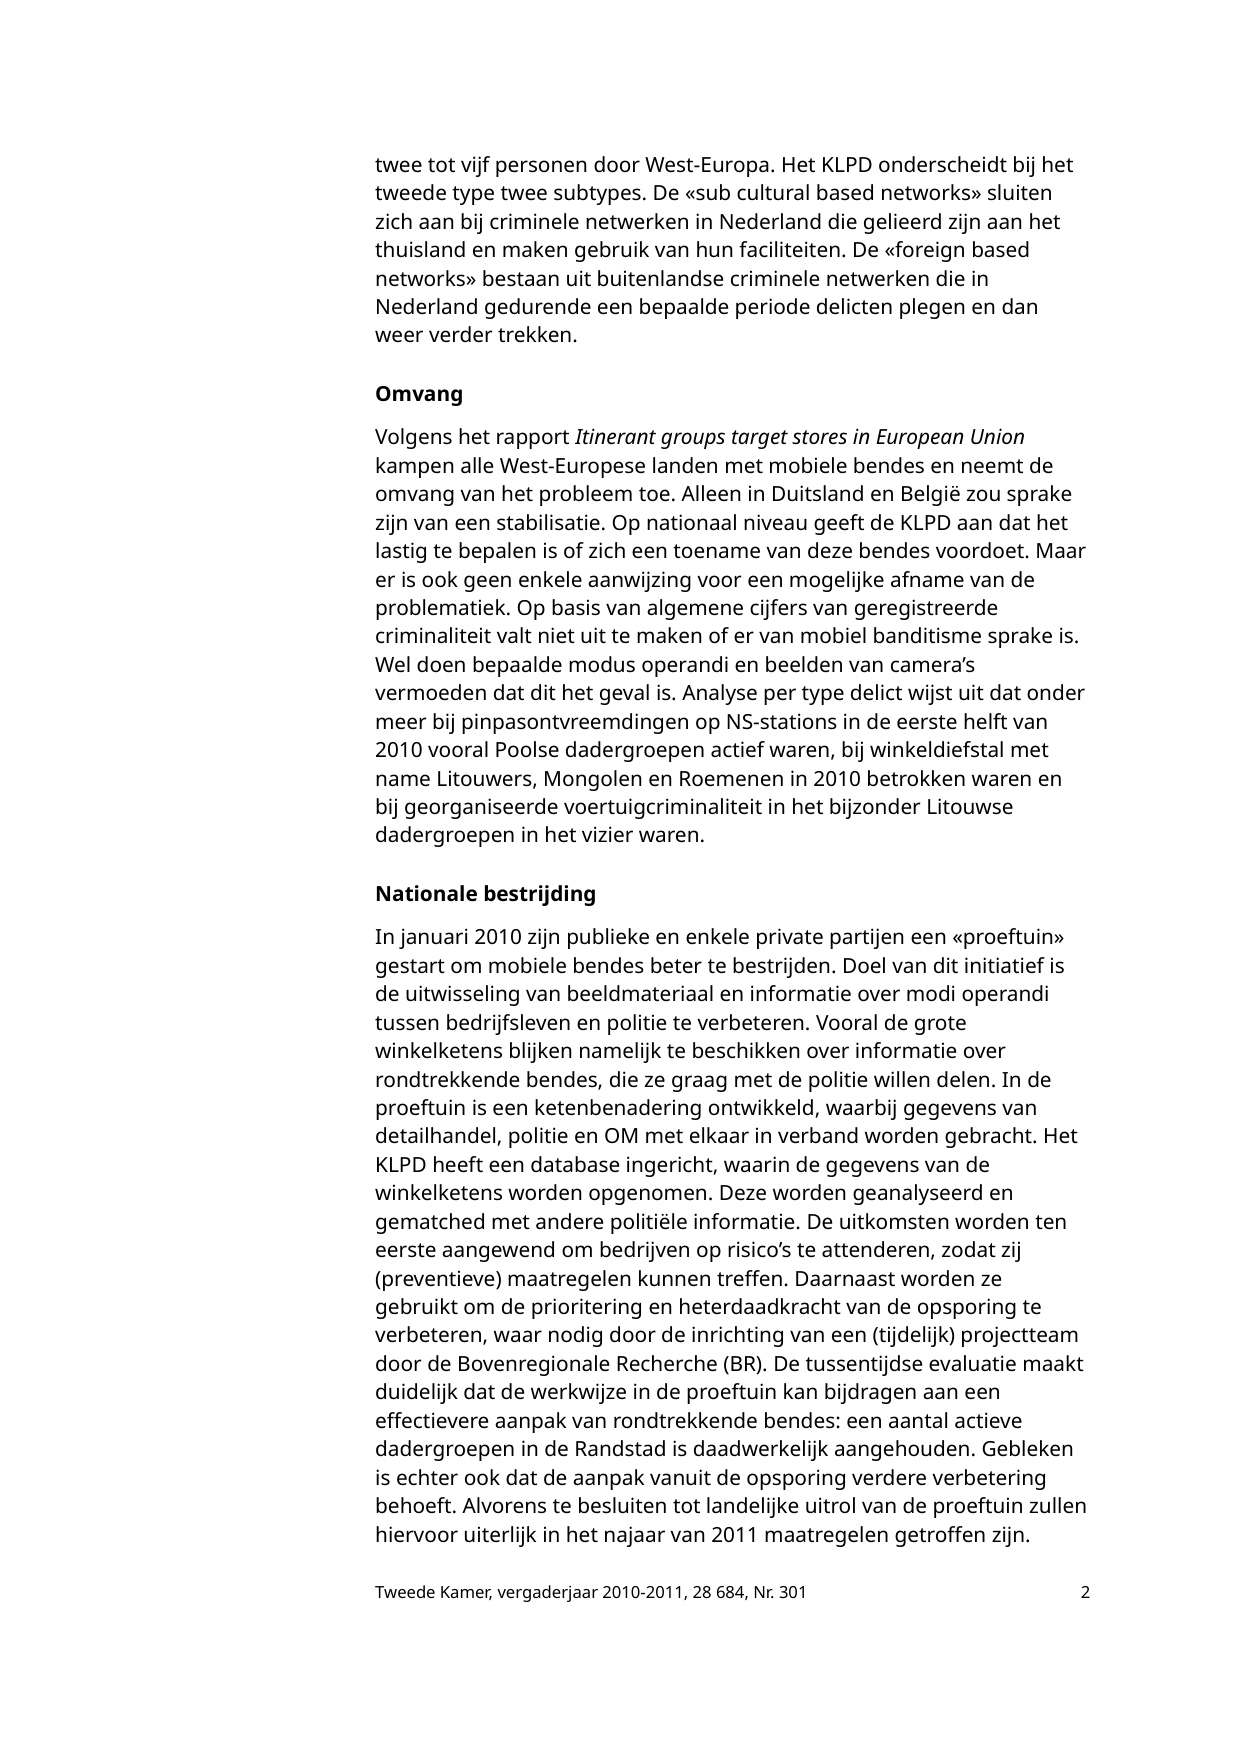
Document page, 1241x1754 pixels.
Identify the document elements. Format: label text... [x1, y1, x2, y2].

text Volgens het rapport Itinerant groups target stores in European Union kampen alle West-Europese landen met mobiele bendes en neemt de omvang van het probleem toe. Alleen in Duitsland en België zou sprake zijn van een stabilisatie. Op nationaal niveau geeft de KLPD aan dat het lastig te bepalen is of zich een toename van deze bendes voordoet. Maar er is ook geen enkele aanwijzing voor een mogelijke afname van de problematiek. Op basis van algemene cijfers van geregistreerde criminaliteit valt niet uit te maken of er van mobiel banditisme sprake is. Wel doen bepaalde modus operandi en beelden van camera’s vermoeden dat dit het geval is. Analyse per type delict wijst uit dat onder meer bij pinpasontvreemdingen op NS-stations in de eerste helft van 2010 vooral Poolse dadergroepen actief waren, bij winkeldiefstal met name Litouwers, Mongolen en Roemenen in 2010 betrokken waren en bij georganiseerde voertuigcriminaliteit in het bijzonder Litouwse dadergroepen in het vizier waren. [375, 422, 1090, 849]
text Nationale bestrijding [375, 879, 1090, 907]
text twee tot vijf personen door West-Europa. Het KLPD onderscheidt bij het tweede type twee subtypes. De «sub cultural based networks» sluiten zich aan bij criminele netwerken in Nederland die gelieerd zijn aan het thuisland en maken gebruik van hun faciliteiten. De «foreign based networks» bestaan uit buitenlandse criminele netwerken die in Nederland gedurende een bepaalde periode delicten plegen en dan weer verder trekken. [375, 150, 1090, 349]
text Omvang [375, 379, 1090, 407]
text In januari 2010 zijn publieke en enkele private partijen een «proeftuin» gestart om mobiele bendes beter te bestrijden. Doel van dit initiatief is de uitwisseling van beeldmateriaal en informatie over modi operandi tussen bedrijfsleven en politie te verbeteren. Vooral de grote winkelketens blijken namelijk te beschikken over informatie over rondtrekkende bendes, die ze graag met de politie willen delen. In de proeftuin is een ketenbenadering ontwikkeld, waarbij gegevens van detailhandel, politie en OM met elkaar in verband worden gebracht. Het KLPD heeft een database ingericht, waarin de gegevens van de winkelketens worden opgenomen. Deze worden geanalyseerd en gematched met andere politiële informatie. De uitkomsten worden ten eerste aangewend om bedrijven op risico’s te attenderen, zodat zij (preventieve) maatregelen kunnen treffen. Daarnaast worden ze gebruikt om de prioritering en heterdaadkracht van de opsporing te verbeteren, waar nodig door de inrichting van een (tijdelijk) projectteam door de Bovenregionale Recherche (BR). De tussentijdse evaluatie maakt duidelijk dat de werkwijze in de proeftuin kan bijdragen aan een effectievere aanpak van rondtrekkende bendes: een aantal actieve dadergroepen in de Randstad is daadwerkelijk aangehouden. Gebleken is echter ook dat de aanpak vanuit de opsporing verdere verbetering behoeft. Alvorens te besluiten tot landelijke uitrol van de proeftuin zullen hiervoor uiterlijk in het najaar van 2011 maatregelen getroffen zijn. [375, 922, 1090, 1548]
